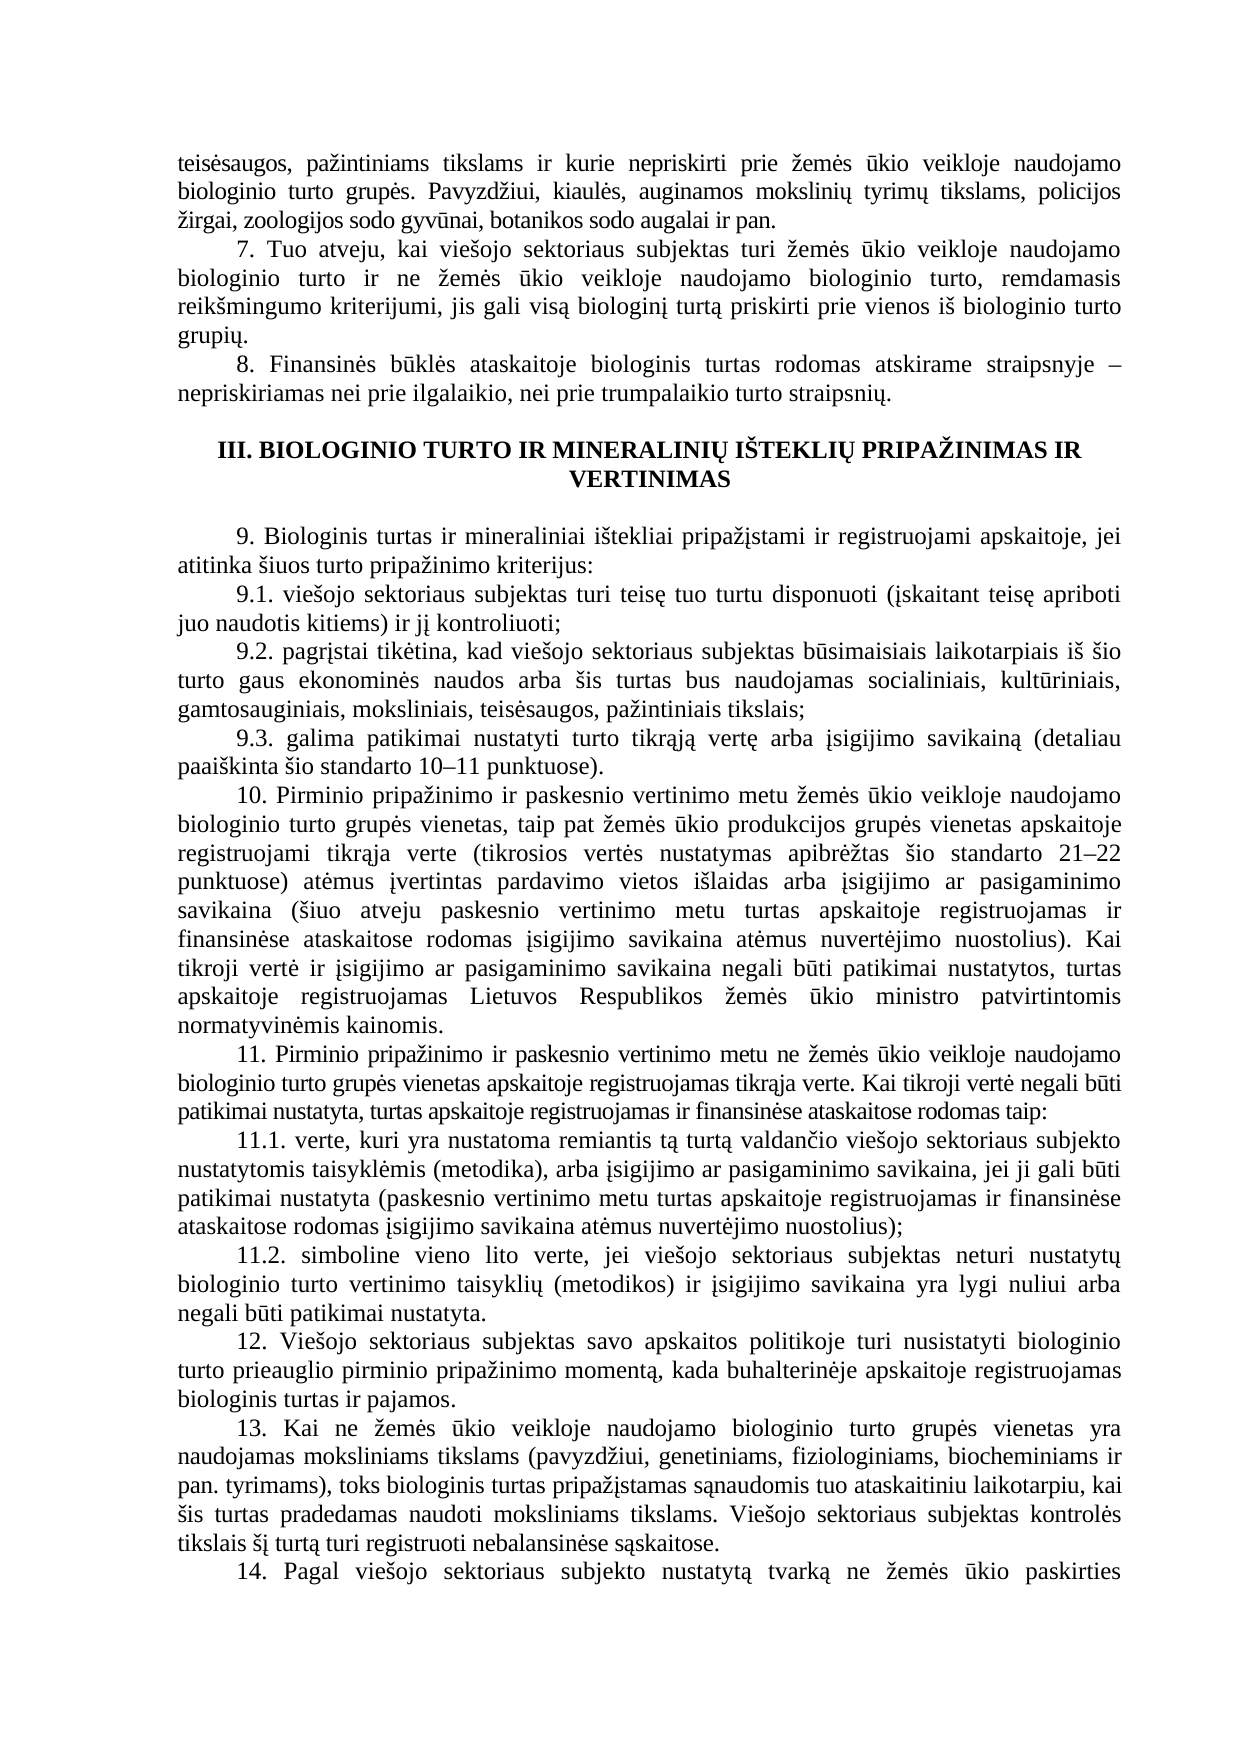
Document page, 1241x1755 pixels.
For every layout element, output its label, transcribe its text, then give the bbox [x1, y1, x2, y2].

text teisėsaugos, pažintiniams tikslams ir kurie nepriskirti prie žemės ūkio veikloje naudojamo biologinio turto grupės. Pavyzdžiui, kiaulės, auginamos mokslinių tyrimų tikslams, policijos žirgai, zoologijos sodo gyvūnai, botanikos sodo augalai ir pan. [177, 148, 1122, 234]
text III. BIOLOGINIO TURTO IR MINERALINIŲ IŠTEKLIŲ PRIPAŽINIMAS IR VERTINIMAS [177, 435, 1122, 493]
text 9.3. galima patikimai nustatyti turto tikrąją vertę arba įsigijimo savikainą (detaliau paaiškinta šio standarto 10–11 punktuose). [177, 723, 1122, 780]
text 11.1. verte, kuri yra nustatoma remiantis tą turtą valdančio viešojo sektoriaus subjekto nustatytomis taisyklėmis (metodika), arba įsigijimo ar pasigaminimo savikaina, jei ji gali būti patikimai nustatyta (paskesnio vertinimo metu turtas apskaitoje registruojamas ir finansinėse ataskaitose rodomas įsigijimo savikaina atėmus nuvertėjimo nuostolius); [177, 1125, 1122, 1240]
text 9.2. pagrįstai tikėtina, kad viešojo sektoriaus subjektas būsimaisiais laikotarpiais iš šio turto gaus ekonominės naudos arba šis turtas bus naudojamas socialiniais, kultūriniais, gamtosauginiais, moksliniais, teisėsaugos, pažintiniais tikslais; [177, 636, 1122, 723]
text 9. Biologinis turtas ir mineraliniai ištekliai pripažįstami ir registruojami apskaitoje, jei atitinka šiuos turto pripažinimo kriterijus: [177, 521, 1122, 579]
text 11. Pirminio pripažinimo ir paskesnio vertinimo metu ne žemės ūkio veikloje naudojamo biologinio turto grupės vienetas apskaitoje registruojamas tikrąja verte. Kai tikroji vertė negali būti patikimai nustatyta, turtas apskaitoje registruojamas ir finansinėse ataskaitose rodomas taip: [177, 1039, 1122, 1125]
text 13. Kai ne žemės ūkio veikloje naudojamo biologinio turto grupės vienetas yra naudojamas moksliniams tikslams (pavyzdžiui, genetiniams, fiziologiniams, biocheminiams ir pan. tyrimams), toks biologinis turtas pripažįstamas sąnaudomis tuo ataskaitiniu laikotarpiu, kai šis turtas pradedamas naudoti moksliniams tikslams. Viešojo sektoriaus subjektas kontrolės tikslais šį turtą turi registruoti nebalansinėse sąskaitose. [177, 1413, 1122, 1556]
text 10. Pirminio pripažinimo ir paskesnio vertinimo metu žemės ūkio veikloje naudojamo biologinio turto grupės vienetas, taip pat žemės ūkio produkcijos grupės vienetas apskaitoje registruojami tikrąja verte (tikrosios vertės nustatymas apibrėžtas šio standarto 21–22 punktuose) atėmus įvertintas pardavimo vietos išlaidas arba įsigijimo ar pasigaminimo savikaina (šiuo atveju paskesnio vertinimo metu turtas apskaitoje registruojamas ir finansinėse ataskaitose rodomas įsigijimo savikaina atėmus nuvertėjimo nuostolius). Kai tikroji vertė ir įsigijimo ar pasigaminimo savikaina negali būti patikimai nustatytos, turtas apskaitoje registruojamas Lietuvos Respublikos žemės ūkio ministro patvirtintomis normatyvinėmis kainomis. [177, 780, 1122, 1039]
text 12. Viešojo sektoriaus subjektas savo apskaitos politikoje turi nusistatyti biologinio turto prieauglio pirminio pripažinimo momentą, kada buhalterinėje apskaitoje registruojamas biologinis turtas ir pajamos. [177, 1326, 1122, 1413]
text 7. Tuo atveju, kai viešojo sektoriaus subjektas turi žemės ūkio veikloje naudojamo biologinio turto ir ne žemės ūkio veikloje naudojamo biologinio turto, remdamasis reikšmingumo kriterijumi, jis gali visą biologinį turtą priskirti prie vienos iš biologinio turto grupių. [177, 234, 1122, 349]
text 9.1. viešojo sektoriaus subjektas turi teisę tuo turtu disponuoti (įskaitant teisę apriboti juo naudotis kitiems) ir jį kontroliuoti; [177, 579, 1122, 636]
text 11.2. simboline vieno lito verte, jei viešojo sektoriaus subjektas neturi nustatytų biologinio turto vertinimo taisyklių (metodikos) ir įsigijimo savikaina yra lygi nuliui arba negali būti patikimai nustatyta. [177, 1240, 1122, 1326]
text 8. Finansinės būklės ataskaitoje biologinis turtas rodomas atskirame straipsnyje – nepriskiriamas nei prie ilgalaikio, nei prie trumpalaikio turto straipsnių. [177, 349, 1122, 406]
text 14. Pagal viešojo sektoriaus subjekto nustatytą tvarką ne žemės ūkio paskirties [177, 1556, 1122, 1585]
